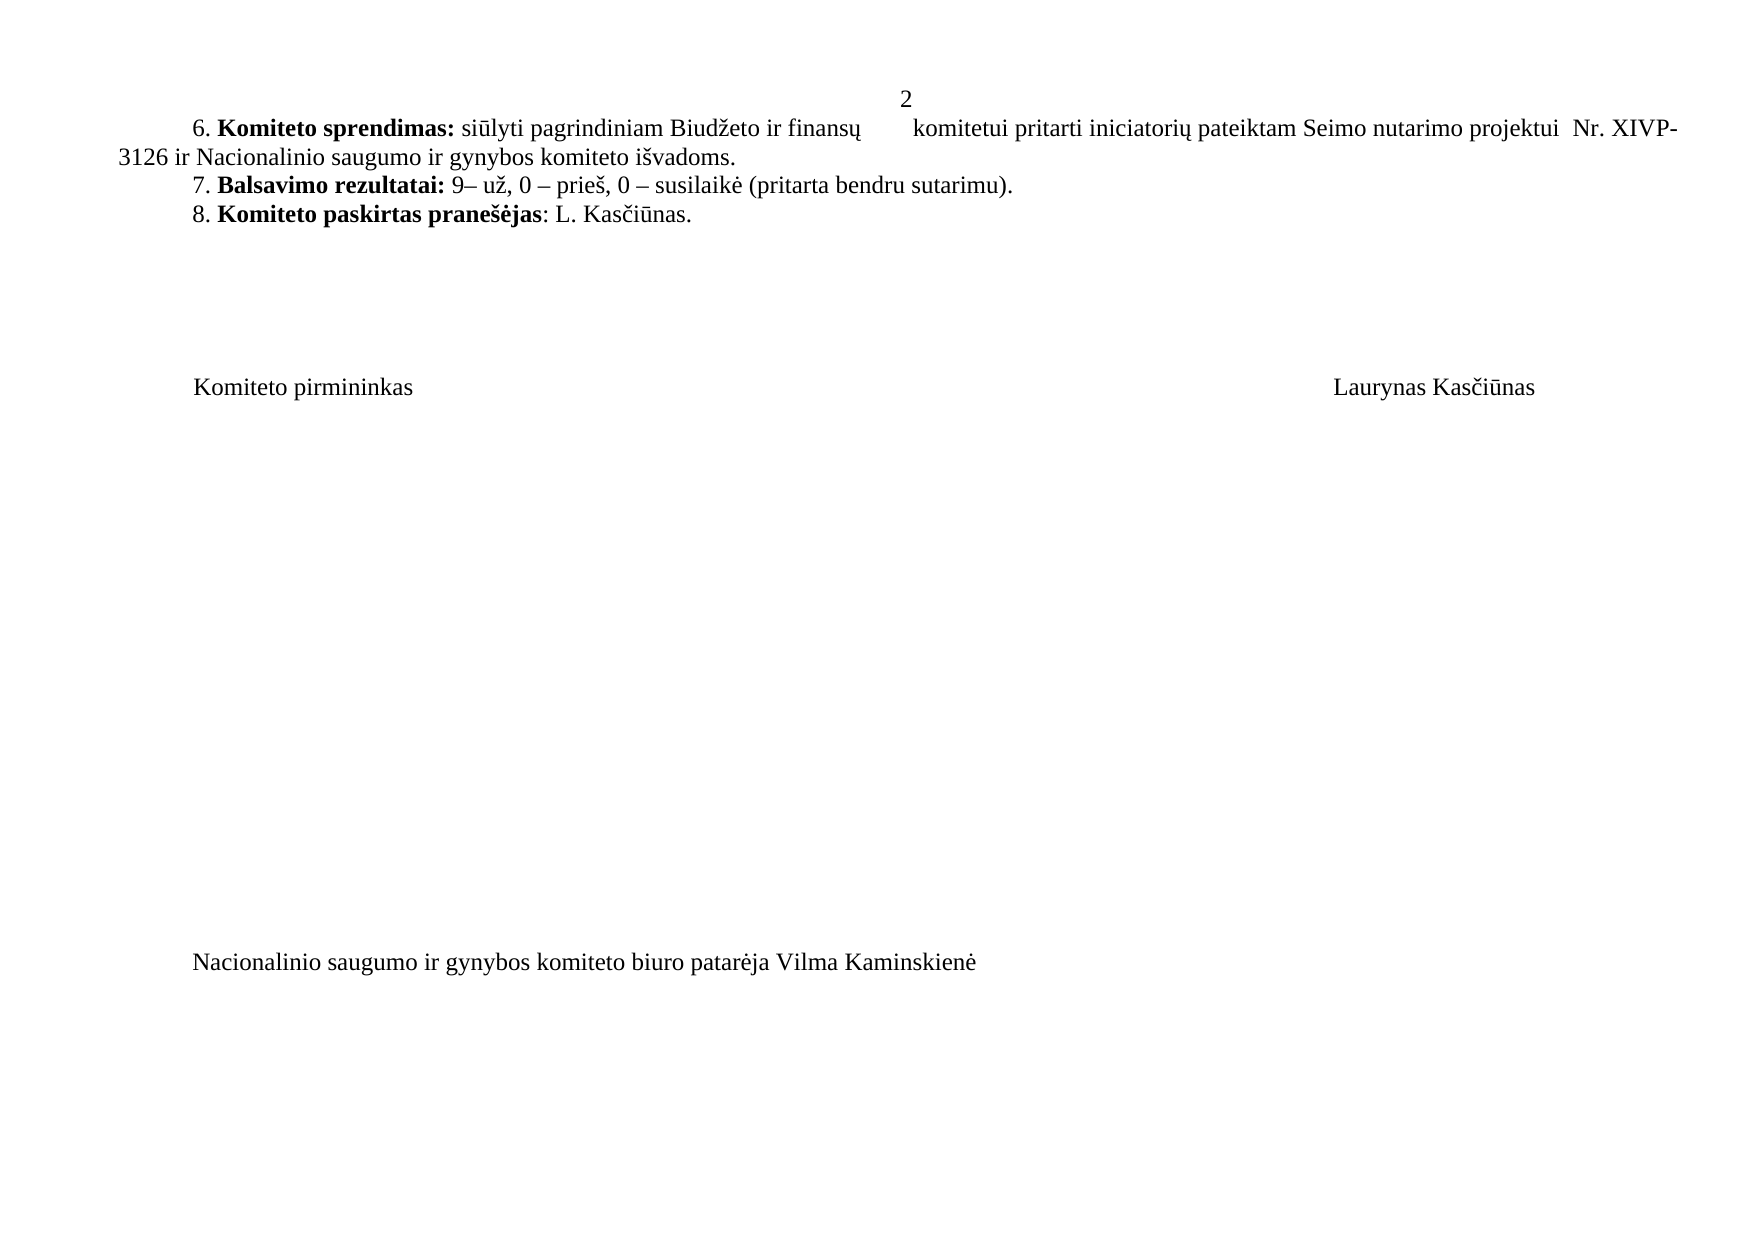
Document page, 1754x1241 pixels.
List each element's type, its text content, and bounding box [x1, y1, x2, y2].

text 6. Komiteto sprendimas: siūlyti pagrindiniam Biudžeto ir finansų komitetui pritarti iniciatorių pateiktam Seimo nutarimo projektui Nr. XIVP-3126 ir Nacionalinio saugumo ir gynybos komiteto išvadoms. [118, 113, 1694, 171]
text Komiteto pirmininkas Laurynas Kasčiūnas [118, 372, 1724, 401]
text Nacionalinio saugumo ir gynybos komiteto biuro patarėja Vilma Kaminskienė [118, 947, 1724, 976]
text 8. Komiteto paskirtas pranešėjas: L. Kasčiūnas. [192, 199, 1694, 228]
text 7. Balsavimo rezultatai: 9– už, 0 – prieš, 0 – susilaikė (pritarta bendru sutarimu). [192, 171, 1694, 199]
